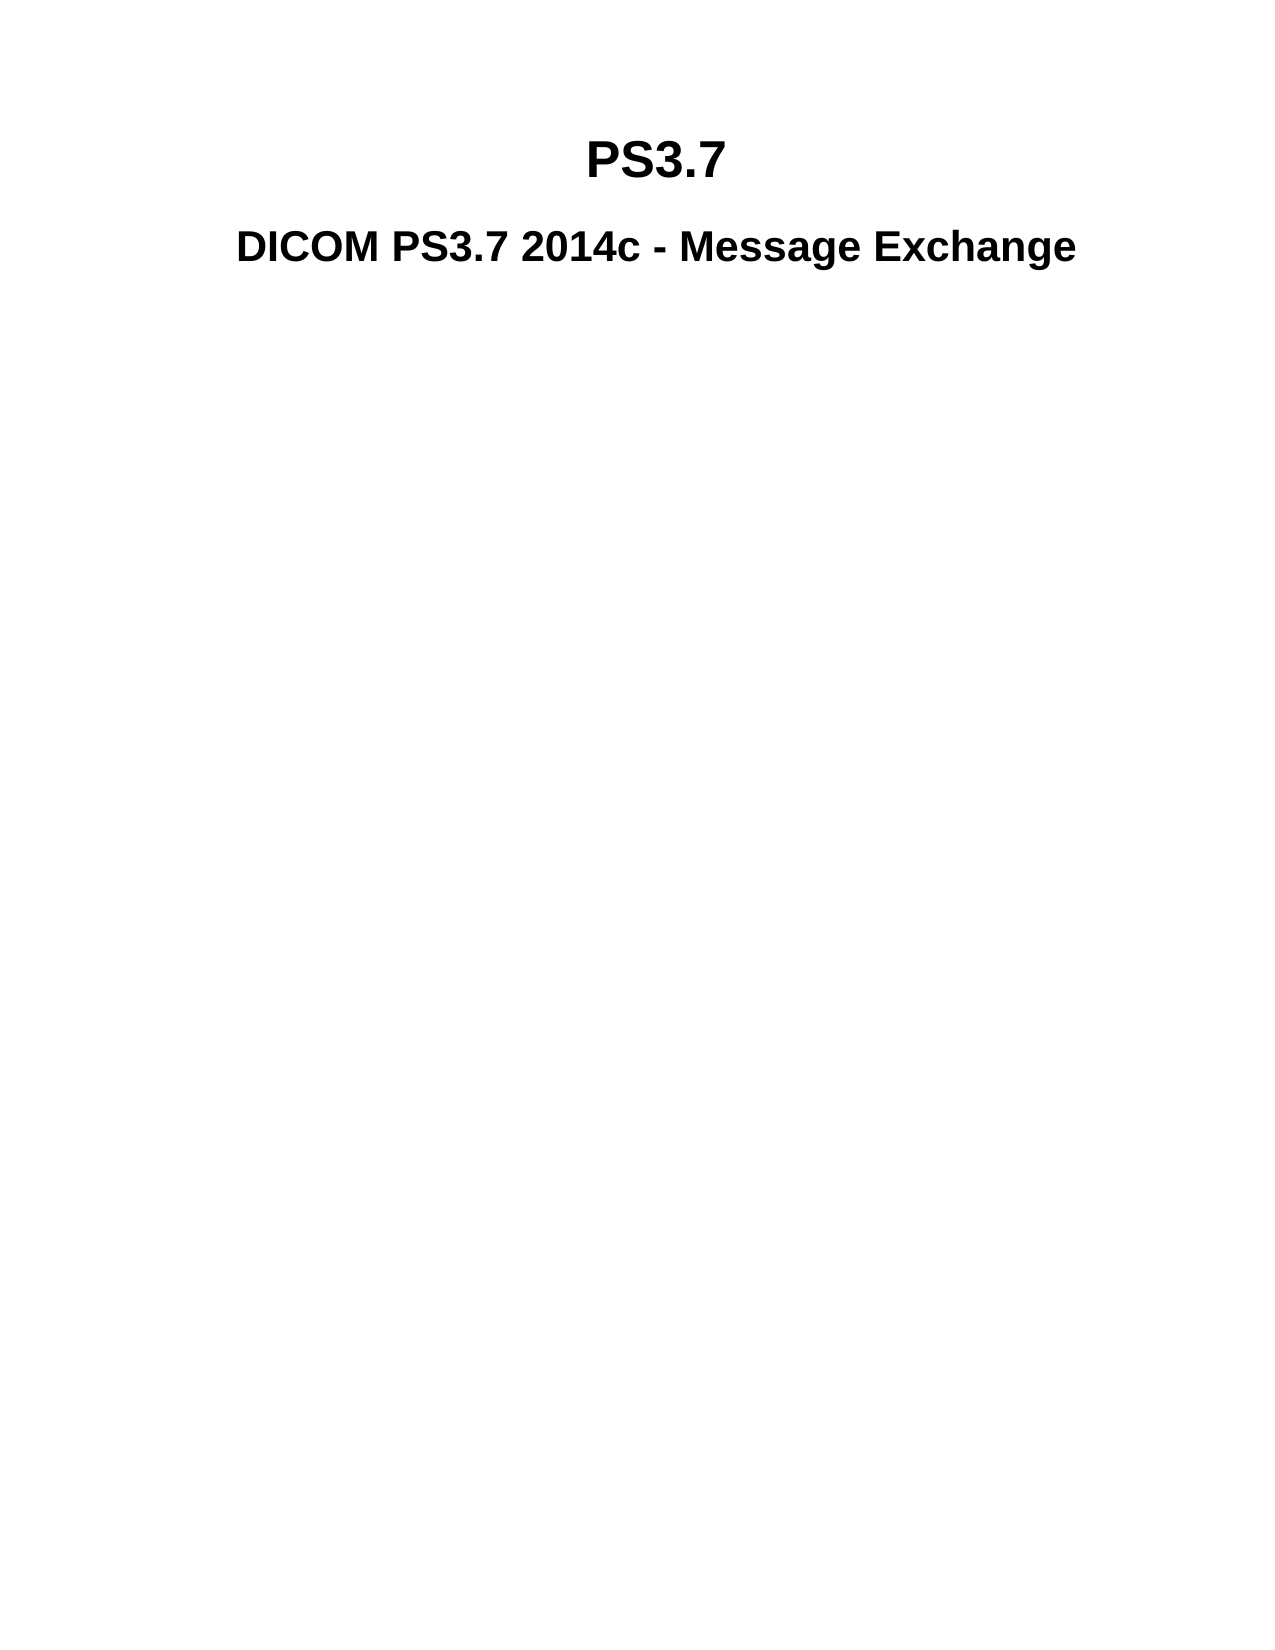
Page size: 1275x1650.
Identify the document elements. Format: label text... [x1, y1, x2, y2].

text DICOM PS3.7 2014c - Message Exchange [112, 221, 1200, 271]
text PS3.7 [112, 129, 1200, 188]
